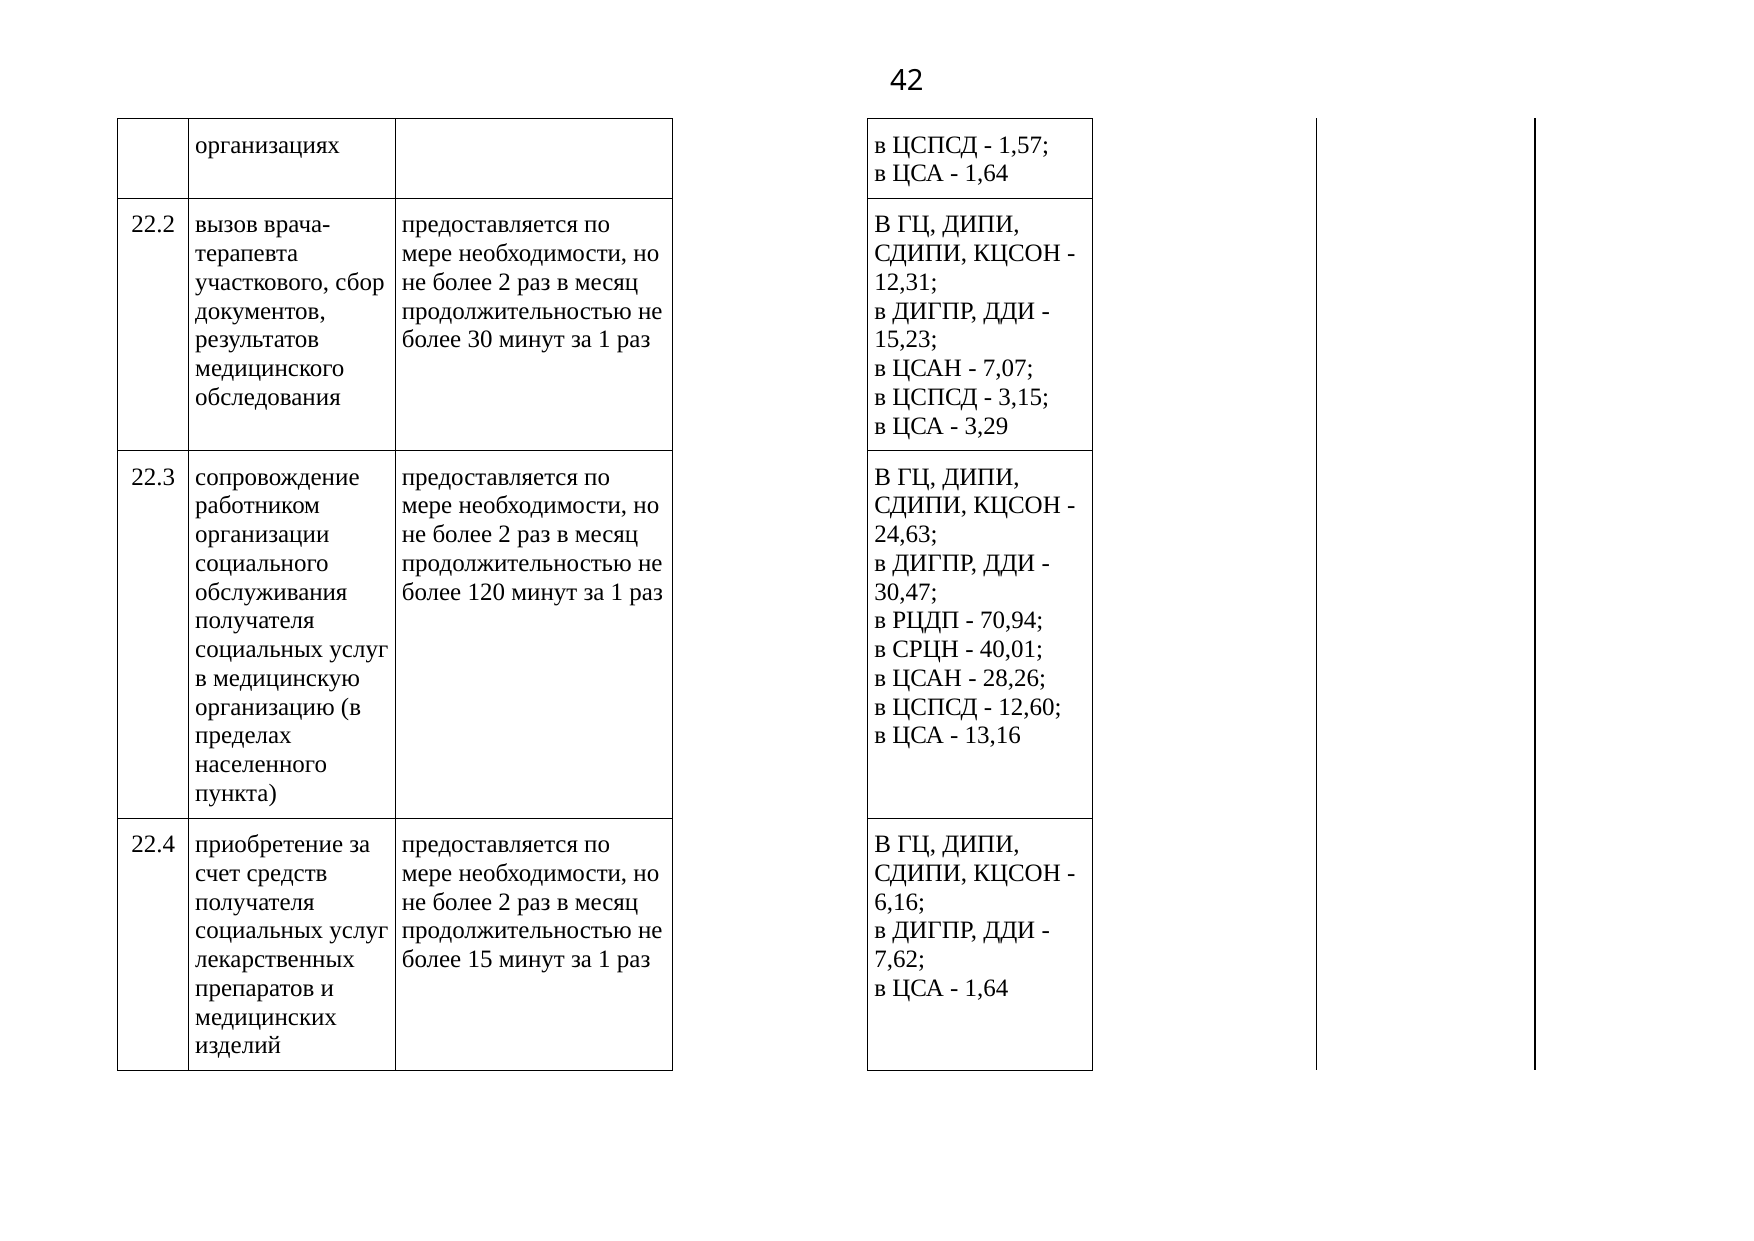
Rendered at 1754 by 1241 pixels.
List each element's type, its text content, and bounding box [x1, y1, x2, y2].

table_cell [1317, 118, 1534, 817]
table_cell В ГЦ, ДИПИ, СДИПИ, КЦСОН - 6,16; в ДИГПР, ДДИ - 7,62; в ЦСА - 1,64 [868, 819, 1092, 1070]
table_cell предоставляется по мере необходимости, но не более 2 раз в месяц продолжительностью не более 30 минут за 1 раз [396, 199, 672, 450]
table_cell 22.2 [118, 199, 188, 450]
table_cell предоставляется по мере необходимости, но не более 2 раз в месяц продолжительностью не более 15 минут за 1 раз [396, 819, 672, 1070]
table_cell [673, 818, 867, 1070]
table_cell [396, 119, 672, 198]
table_cell в ЦСПСД - 1,57; в ЦСА - 1,64 [868, 119, 1092, 198]
table_cell [118, 119, 188, 198]
table_cell 22.4 [118, 819, 188, 1070]
table_cell приобретение за счет средств получателя социальных услуг лекарственных препаратов и медицинских изделий [189, 819, 395, 1070]
table_cell 22.3 [118, 451, 188, 817]
table_cell сопровождение работником организации социального обслуживания получателя социальных услуг в медицинскую организацию (в пределах населенного пункта) [189, 451, 395, 817]
table_cell [1093, 118, 1316, 817]
table_cell предоставляется по мере необходимости, но не более 2 раз в месяц продолжительностью не более 120 минут за 1 раз [396, 451, 672, 817]
table_cell В ГЦ, ДИПИ, СДИПИ, КЦСОН - 12,31; в ДИГПР, ДДИ - 15,23; в ЦСАН - 7,07; в ЦСПСД - 3,15; в ЦСА - 3,29 [868, 199, 1092, 450]
table_cell вызов врача-терапевта участкового, сбор документов, результатов медицинского обследования [189, 199, 395, 450]
table_cell [1093, 818, 1316, 1070]
table_cell организациях [189, 119, 395, 198]
table_cell [673, 118, 867, 817]
table_cell В ГЦ, ДИПИ, СДИПИ, КЦСОН - 24,63; в ДИГПР, ДДИ - 30,47; в РЦДП - 70,94; в СРЦН - 40,01; в ЦСАН - 28,26; в ЦСПСД - 12,60; в ЦСА - 13,16 [868, 451, 1092, 817]
table_cell [1317, 818, 1534, 1070]
